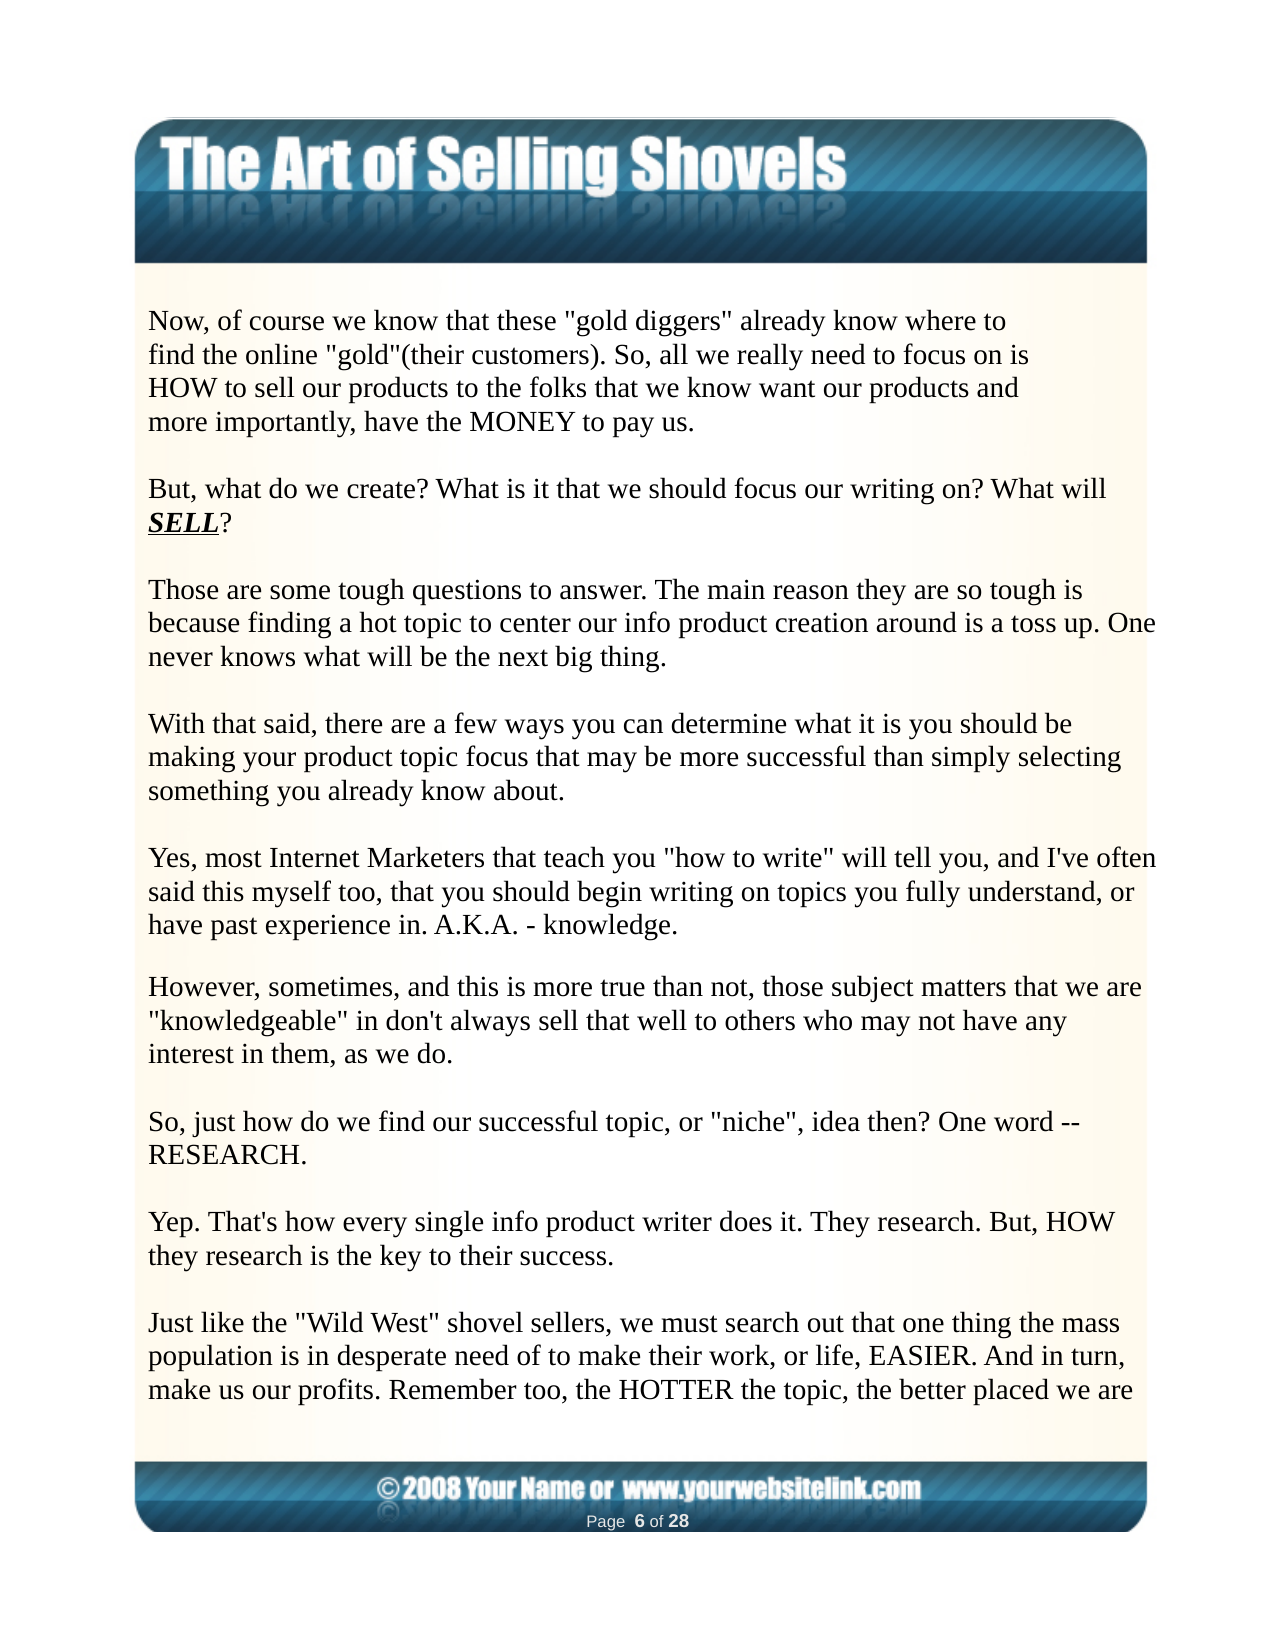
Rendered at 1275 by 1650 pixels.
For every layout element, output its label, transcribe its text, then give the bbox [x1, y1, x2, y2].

text Those are some tough questions to answer. The main reason they are so tough is because finding a hot topic to center our info product creation around is a toss up. One never knows what will be the next big thing. [148, 572, 1157, 672]
text Just like the "Wild West" shovel sellers, we must search out that one thing the mass population is in desperate need of to make their work, or life, EASIER. And in turn, make us our profits. Remember too, the HOTTER the topic, the better placed we are [148, 1305, 1157, 1406]
text But, what do we create? What is it that we should focus our writing on? What will SELL? [148, 471, 1157, 538]
text However, sometimes, and this is more true than not, those subject matters that we are "knowledgeable" in don't always sell that well to others who may not have any interest in them, as we do. [148, 969, 1157, 1070]
text So, just how do we find our successful topic, or "niche", idea then? One word -- RESEARCH. [148, 1104, 1157, 1171]
text Yes, most Internet Marketers that teach you "how to write" will tell you, and I've often said this myself too, that you should begin writing on topics you fully understand, or have past experience in. A.K.A. - knowledge. [148, 840, 1157, 941]
text Now, of course we know that these "gold diggers" already know where to find the online "gold"(their customers). So, all we really need to focus on is HOW to sell our products to the folks that we know want our products and more importantly, have the MONEY to pay us. [148, 303, 1054, 438]
text Yep. That's how every single info product writer does it. They research. But, HOW they research is the key to their success. [148, 1204, 1157, 1271]
text With that said, there are a few ways you can determine what it is you should be making your product topic focus that may be more successful than simply selecting something you already know about. [148, 706, 1157, 807]
picture [118, 117, 1157, 1532]
